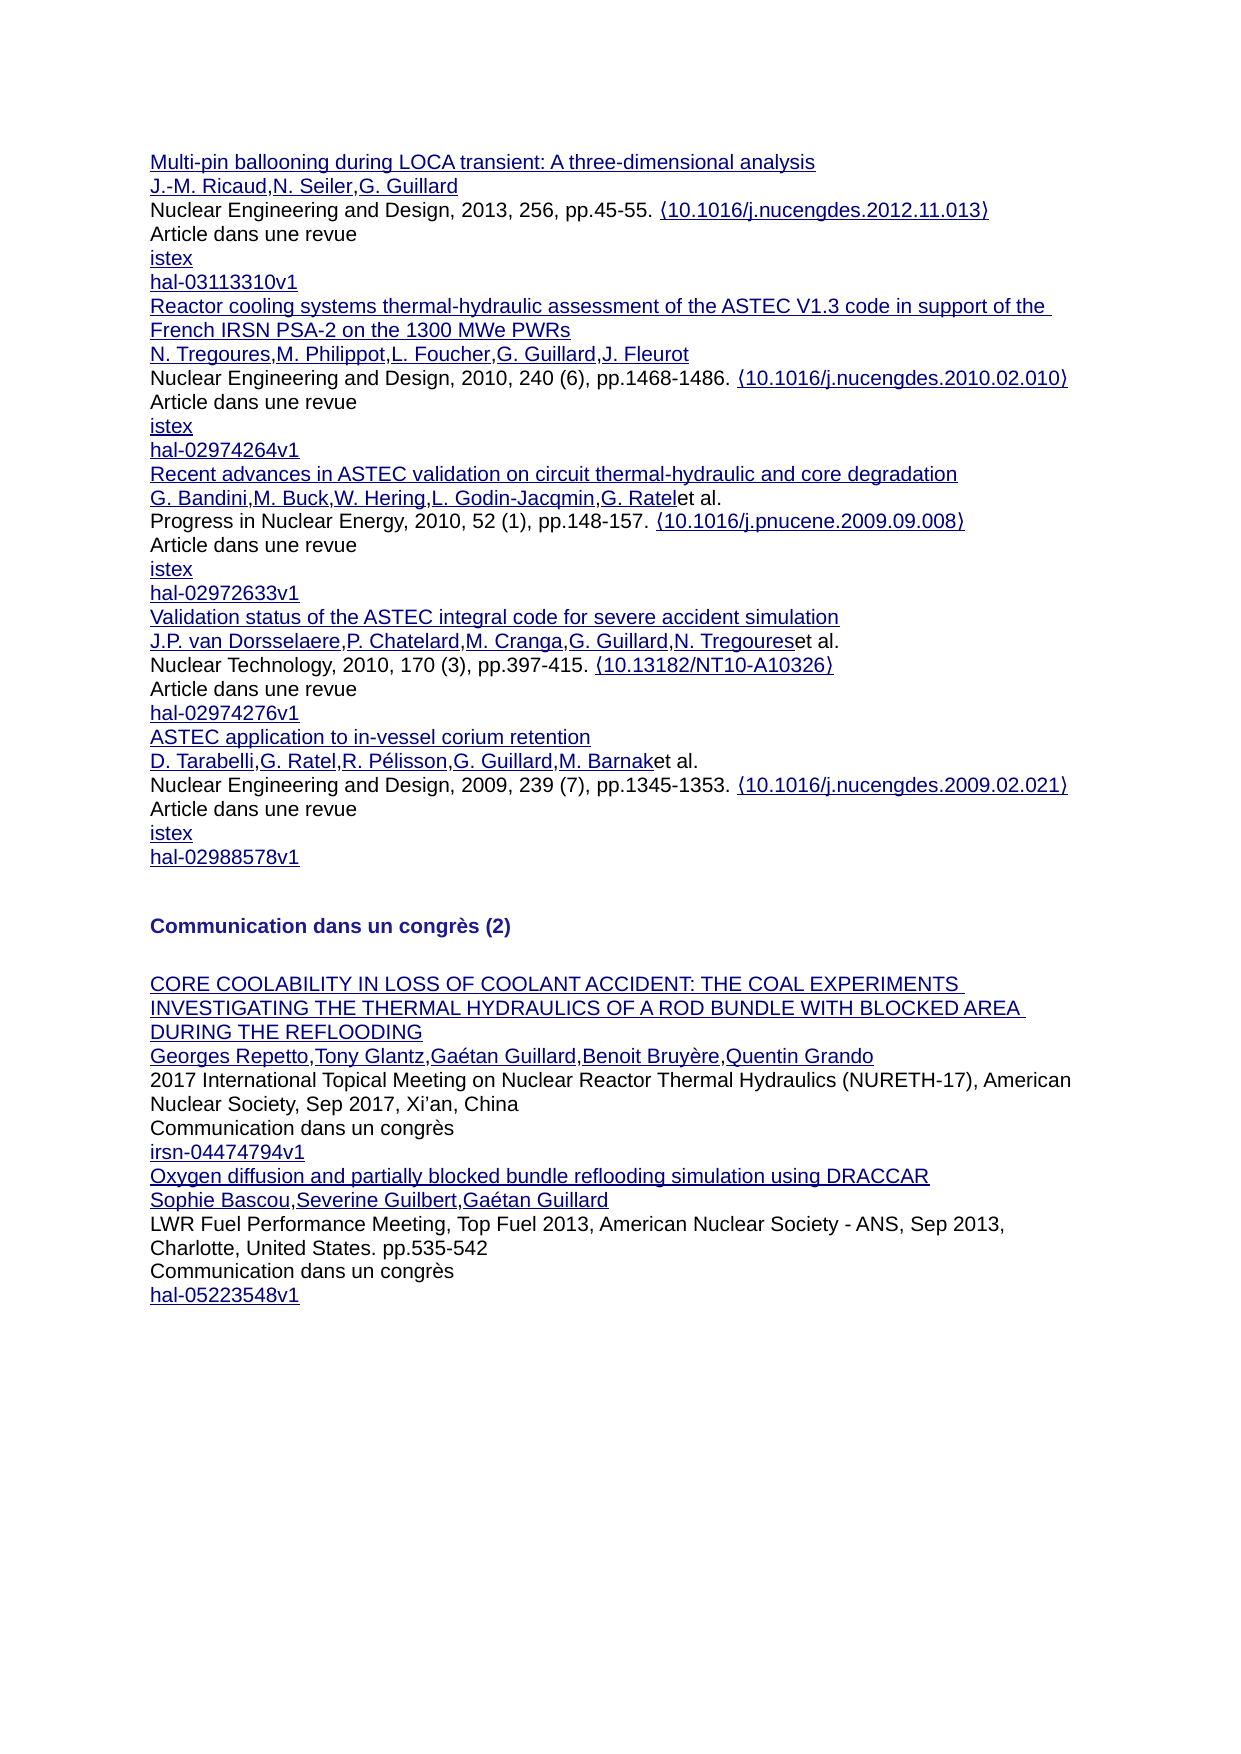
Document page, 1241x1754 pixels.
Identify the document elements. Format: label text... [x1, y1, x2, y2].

table_cell Validation status of the ASTEC integral code for severe accident simulation J.P. van Dorsselaere,P. Chatelard,M. Cranga,G. Guillard,N. Tregoureset al. Nuclear Technology, 2010, 170 (3), pp.397-415. ⟨10.13182/NT10-A10326⟩ Article dans une revue hal-02974276v1 [150, 605, 1090, 725]
table_cell Oxygen diffusion and partially blocked bundle reflooding simulation using DRACCAR Sophie Bascou,Severine Guilbert,Gaétan Guillard LWR Fuel Performance Meeting, Top Fuel 2013, American Nuclear Society - ANS, Sep 2013, Charlotte, United States. pp.535-542 Communication dans un congrès hal-05223548v1 [150, 1164, 1090, 1307]
subtitle Communication dans un congrès (2) [150, 913, 1090, 937]
table_cell Recent advances in ASTEC validation on circuit thermal-hydraulic and core degradation G. Bandini,M. Buck,W. Hering,L. Godin-Jacqmin,G. Ratelet al. Progress in Nuclear Energy, 2010, 52 (1), pp.148-157. ⟨10.1016/j.pnucene.2009.09.008⟩ Article dans une revue istex hal-02972633v1 [150, 461, 1090, 605]
table_cell Multi-pin ballooning during LOCA transient: A three-dimensional analysis J.-M. Ricaud,N. Seiler,G. Guillard Nuclear Engineering and Design, 2013, 256, pp.45-55. ⟨10.1016/j.nucengdes.2012.11.013⟩ Article dans une revue istex hal-03113310v1 [150, 150, 1090, 294]
table_cell ASTEC application to in-vessel corium retention D. Tarabelli,G. Ratel,R. Pélisson,G. Guillard,M. Barnaket al. Nuclear Engineering and Design, 2009, 239 (7), pp.1345-1353. ⟨10.1016/j.nucengdes.2009.02.021⟩ Article dans une revue istex hal-02988578v1 [150, 725, 1090, 869]
table_cell Reactor cooling systems thermal-hydraulic assessment of the ASTEC V1.3 code in support of the French IRSN PSA-2 on the 1300 MWe PWRs N. Tregoures,M. Philippot,L. Foucher,G. Guillard,J. Fleurot Nuclear Engineering and Design, 2010, 240 (6), pp.1468-1486. ⟨10.1016/j.nucengdes.2010.02.010⟩ Article dans une revue istex hal-02974264v1 [150, 294, 1090, 461]
table_header CORE COOLABILITY IN LOSS OF COOLANT ACCIDENT: THE COAL EXPERIMENTS INVESTIGATING THE THERMAL HYDRAULICS OF A ROD BUNDLE WITH BLOCKED AREA DURING THE REFLOODING Georges Repetto,Tony Glantz,Gaétan Guillard,Benoit Bruyère,Quentin Grando 2017 International Topical Meeting on Nuclear Reactor Thermal Hydraulics (NURETH-17), American Nuclear Society, Sep 2017, Xi’an, China Communication dans un congrès irsn-04474794v1 [150, 972, 1090, 1163]
